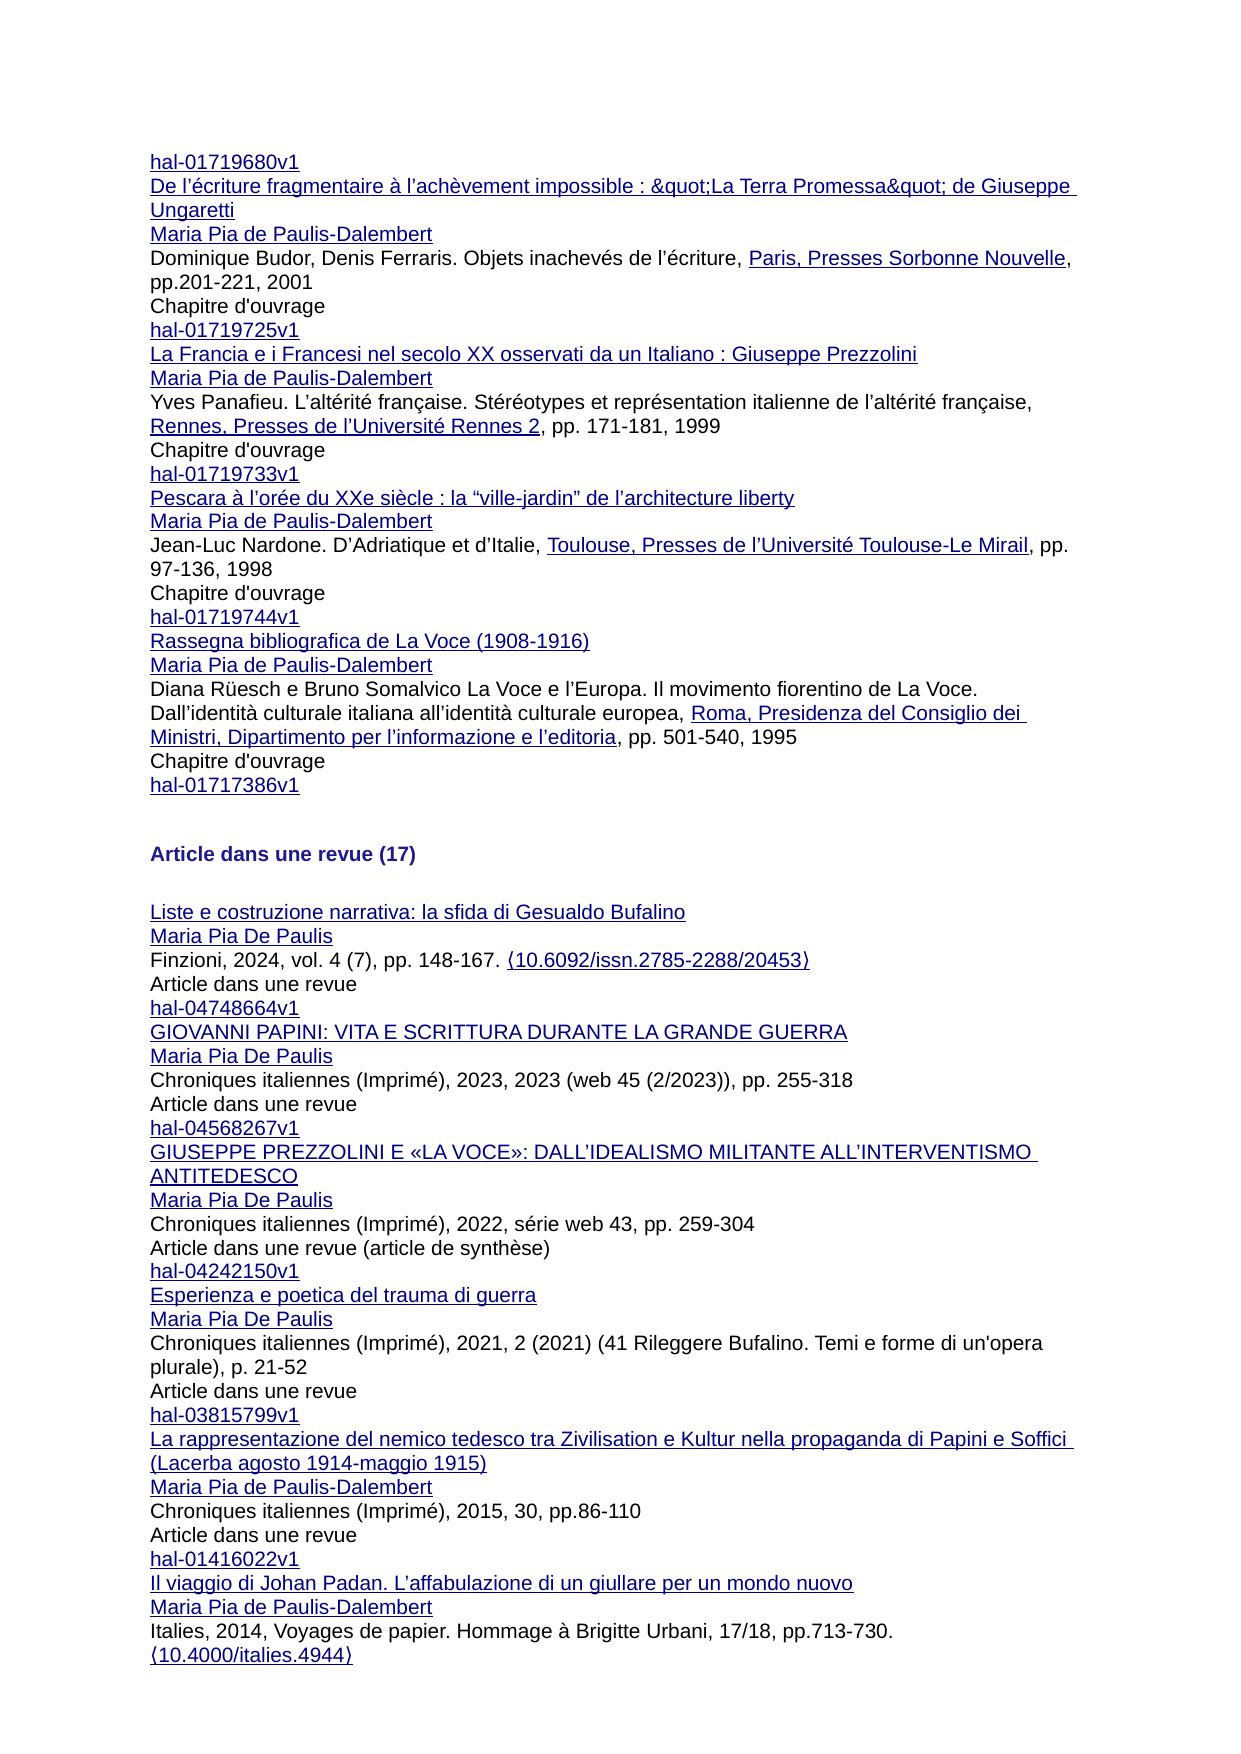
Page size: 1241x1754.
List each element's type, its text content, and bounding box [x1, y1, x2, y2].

table_cell hal-01719680v1 [150, 150, 1090, 174]
table_cell GIUSEPPE PREZZOLINI E «LA VOCE»: DALL’IDEALISMO MILITANTE ALL’INTERVENTISMO ANTITEDESCO Maria Pia De Paulis Chroniques italiennes (Imprimé), 2022, série web 43, pp. 259-304 Article dans une revue (article de synthèse) hal-04242150v1 [150, 1140, 1090, 1283]
table_cell Rassegna bibliografica de La Voce (1908-1916) Maria Pia de Paulis-Dalembert Diana Rüesch e Bruno Somalvico La Voce e l’Europa. Il movimento fiorentino de La Voce. Dall’identità culturale italiana all’identità culturale europea, Roma, Presidenza del Consiglio dei Ministri, Dipartimento per l’informazione e l’editoria, pp. 501-540, 1995 Chapitre d'ouvrage hal-01717386v1 [150, 629, 1090, 797]
table_cell De l’écriture fragmentaire à l’achèvement impossible : &quot;La Terra Promessa&quot; de Giuseppe Ungaretti Maria Pia de Paulis-Dalembert Dominique Budor, Denis Ferraris. Objets inachevés de l’écriture, Paris, Presses Sorbonne Nouvelle, pp.201-221, 2001 Chapitre d'ouvrage hal-01719725v1 [150, 174, 1090, 342]
table_cell Il viaggio di Johan Padan. L’affabulazione di un giullare per un mondo nuovo Maria Pia de Paulis-Dalembert Italies, 2014, Voyages de papier. Hommage à Brigitte Urbani, 17/18, pp.713-730. ⟨10.4000/italies.4944⟩ [150, 1571, 1090, 1667]
table_cell GIOVANNI PAPINI: VITA E SCRITTURA DURANTE LA GRANDE GUERRA Maria Pia De Paulis Chroniques italiennes (Imprimé), 2023, 2023 (web 45 (2/2023)), pp. 255-318 Article dans une revue hal-04568267v1 [150, 1020, 1090, 1139]
table_cell Esperienza e poetica del trauma di guerra Maria Pia De Paulis Chroniques italiennes (Imprimé), 2021, 2 (2021) (41 Rileggere Bufalino. Temi e forme di un'opera plurale), p. 21-52 Article dans une revue hal-03815799v1 [150, 1283, 1090, 1427]
table_cell La Francia e i Francesi nel secolo XX osservati da un Italiano : Giuseppe Prezzolini Maria Pia de Paulis-Dalembert Yves Panafieu. L’altérité française. Stéréotypes et représentation italienne de l’altérité française, Rennes, Presses de l’Université Rennes 2, pp. 171-181, 1999 Chapitre d'ouvrage hal-01719733v1 [150, 342, 1090, 485]
table_header Liste e costruzione narrativa: la sfida di Gesualdo Bufalino Maria Pia De Paulis Finzioni, 2024, vol. 4 (7), pp. 148-167. ⟨10.6092/issn.2785-2288/20453⟩ Article dans une revue hal-04748664v1 [150, 900, 1090, 1020]
table_cell Pescara à l’orée du XXe siècle : la “ville-jardin” de l’architecture liberty Maria Pia de Paulis-Dalembert Jean-Luc Nardone. D’Adriatique et d’Italie, Toulouse, Presses de l’Université Toulouse-Le Mirail, pp. 97-136, 1998 Chapitre d'ouvrage hal-01719744v1 [150, 485, 1090, 629]
subtitle Article dans une revue (17) [150, 842, 1090, 866]
table_cell La rappresentazione del nemico tedesco tra Zivilisation e Kultur nella propaganda di Papini e Soffici (Lacerba agosto 1914-maggio 1915) Maria Pia de Paulis-Dalembert Chroniques italiennes (Imprimé), 2015, 30, pp.86-110 Article dans une revue hal-01416022v1 [150, 1427, 1090, 1571]
